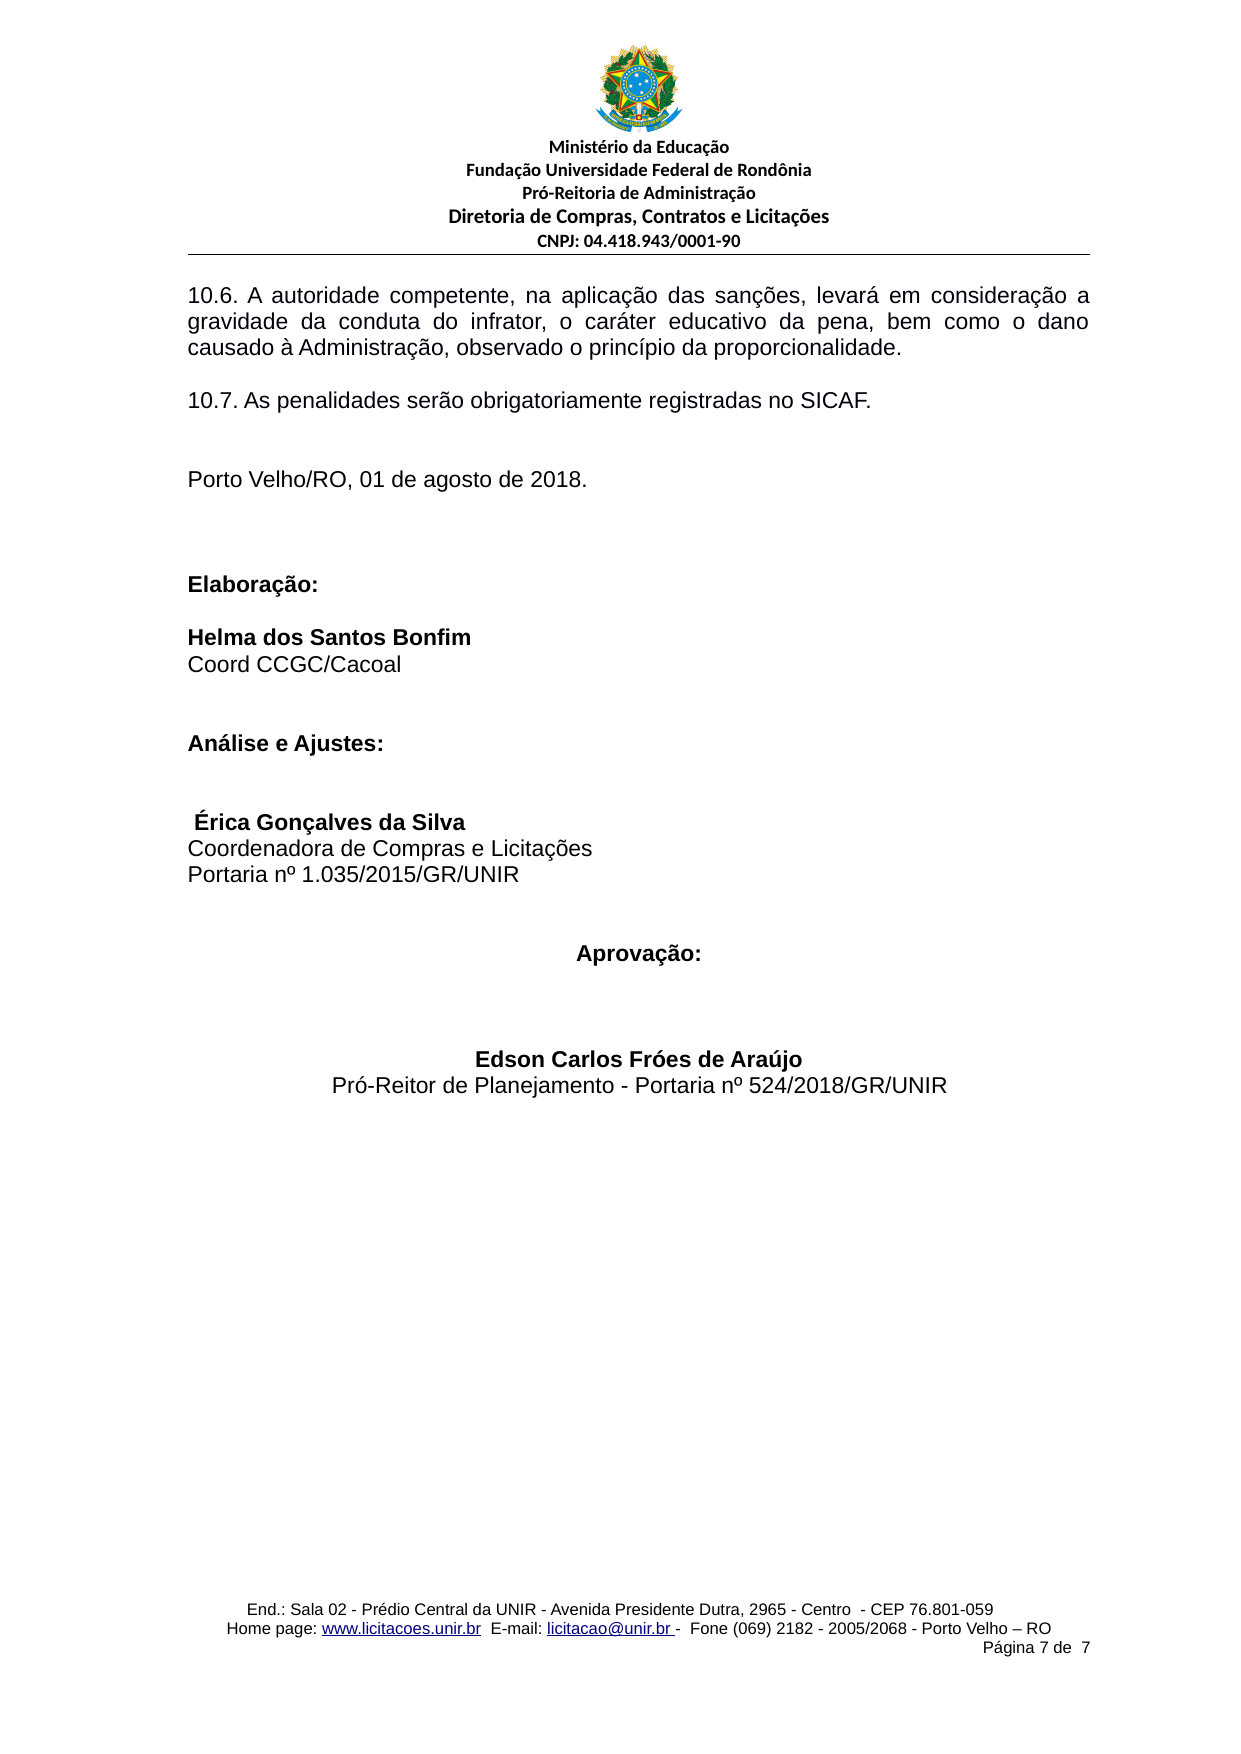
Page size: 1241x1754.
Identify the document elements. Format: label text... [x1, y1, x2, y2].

text Portaria nº 1.035/2015/GR/UNIR [187, 861, 1090, 888]
text Elaboração: [187, 571, 1090, 598]
text 10.7. As penalidades serão obrigatoriamente registradas no SICAF. [187, 387, 1090, 413]
text 10.6. A autoridade competente, na aplicação das sanções, levará em consideração a gravidade da conduta do infrator, o caráter educativo da pena, bem como o dano causado à Administração, observado o princípio da proporcionalidade. [187, 282, 1090, 361]
text Érica Gonçalves da Silva [187, 809, 1090, 835]
text Coordenadora de Compras e Licitações [187, 835, 1090, 861]
text Aprovação: [187, 940, 1090, 967]
text Helma dos Santos Bonfim [187, 624, 1090, 651]
text Porto Velho/RO, 01 de agosto de 2018. [187, 466, 1090, 492]
text Edson Carlos Fróes de Araújo [187, 1046, 1090, 1072]
text Pró-Reitor de Planejamento - Portaria nº 524/2018/GR/UNIR [187, 1072, 1092, 1098]
picture [592, 43, 686, 135]
text Análise e Ajustes: [187, 729, 1090, 756]
text Coord CCGC/Cacoal [187, 651, 1090, 677]
